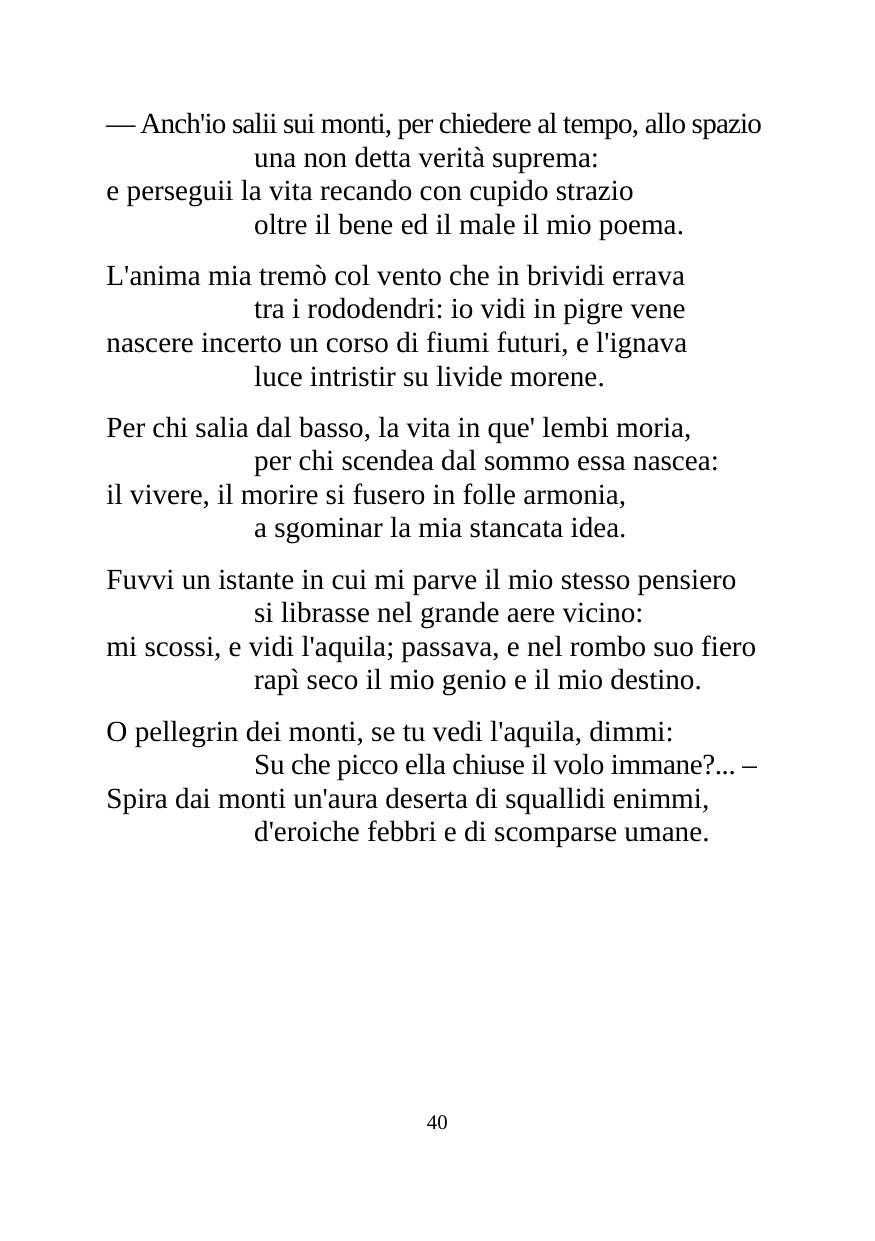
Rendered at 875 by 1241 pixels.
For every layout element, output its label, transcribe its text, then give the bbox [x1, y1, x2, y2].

text L'anima mia tremò col vento che in brividi errava tra i rododendri: io vidi in pigre vene [106, 258, 768, 325]
text Fuvvi un istante in cui mi parve il mio stesso pensiero si librasse nel grande aere vicino: [106, 562, 768, 629]
text Spira dai monti un'aura deserta di squallidi enimmi, d'eroiche febbri e di scomparse umane. [106, 781, 768, 848]
text nascere incerto un corso di fiumi futuri, e l'ignava luce intristir su livide morene. [106, 325, 768, 392]
text O pellegrin dei monti, se tu vedi l'aquila, dimmi: Su che picco ella chiuse il volo immane?... – [106, 714, 768, 781]
text e perseguii la vita recando con cupido strazio oltre il bene ed il male il mio poema. [106, 173, 768, 240]
text mi scossi, e vidi l'aquila; passava, e nel rombo suo fiero rapì seco il mio genio e il mio destino. [106, 629, 768, 696]
text — Anch'io salii sui monti, per chiedere al tempo, allo spazio una non detta verità suprema: [106, 106, 768, 173]
text Per chi salia dal basso, la vita in que' lembi moria, per chi scendea dal sommo essa nascea: [106, 410, 768, 477]
text il vivere, il morire si fusero in folle armonia, a sgominar la mia stancata idea. [106, 477, 768, 544]
